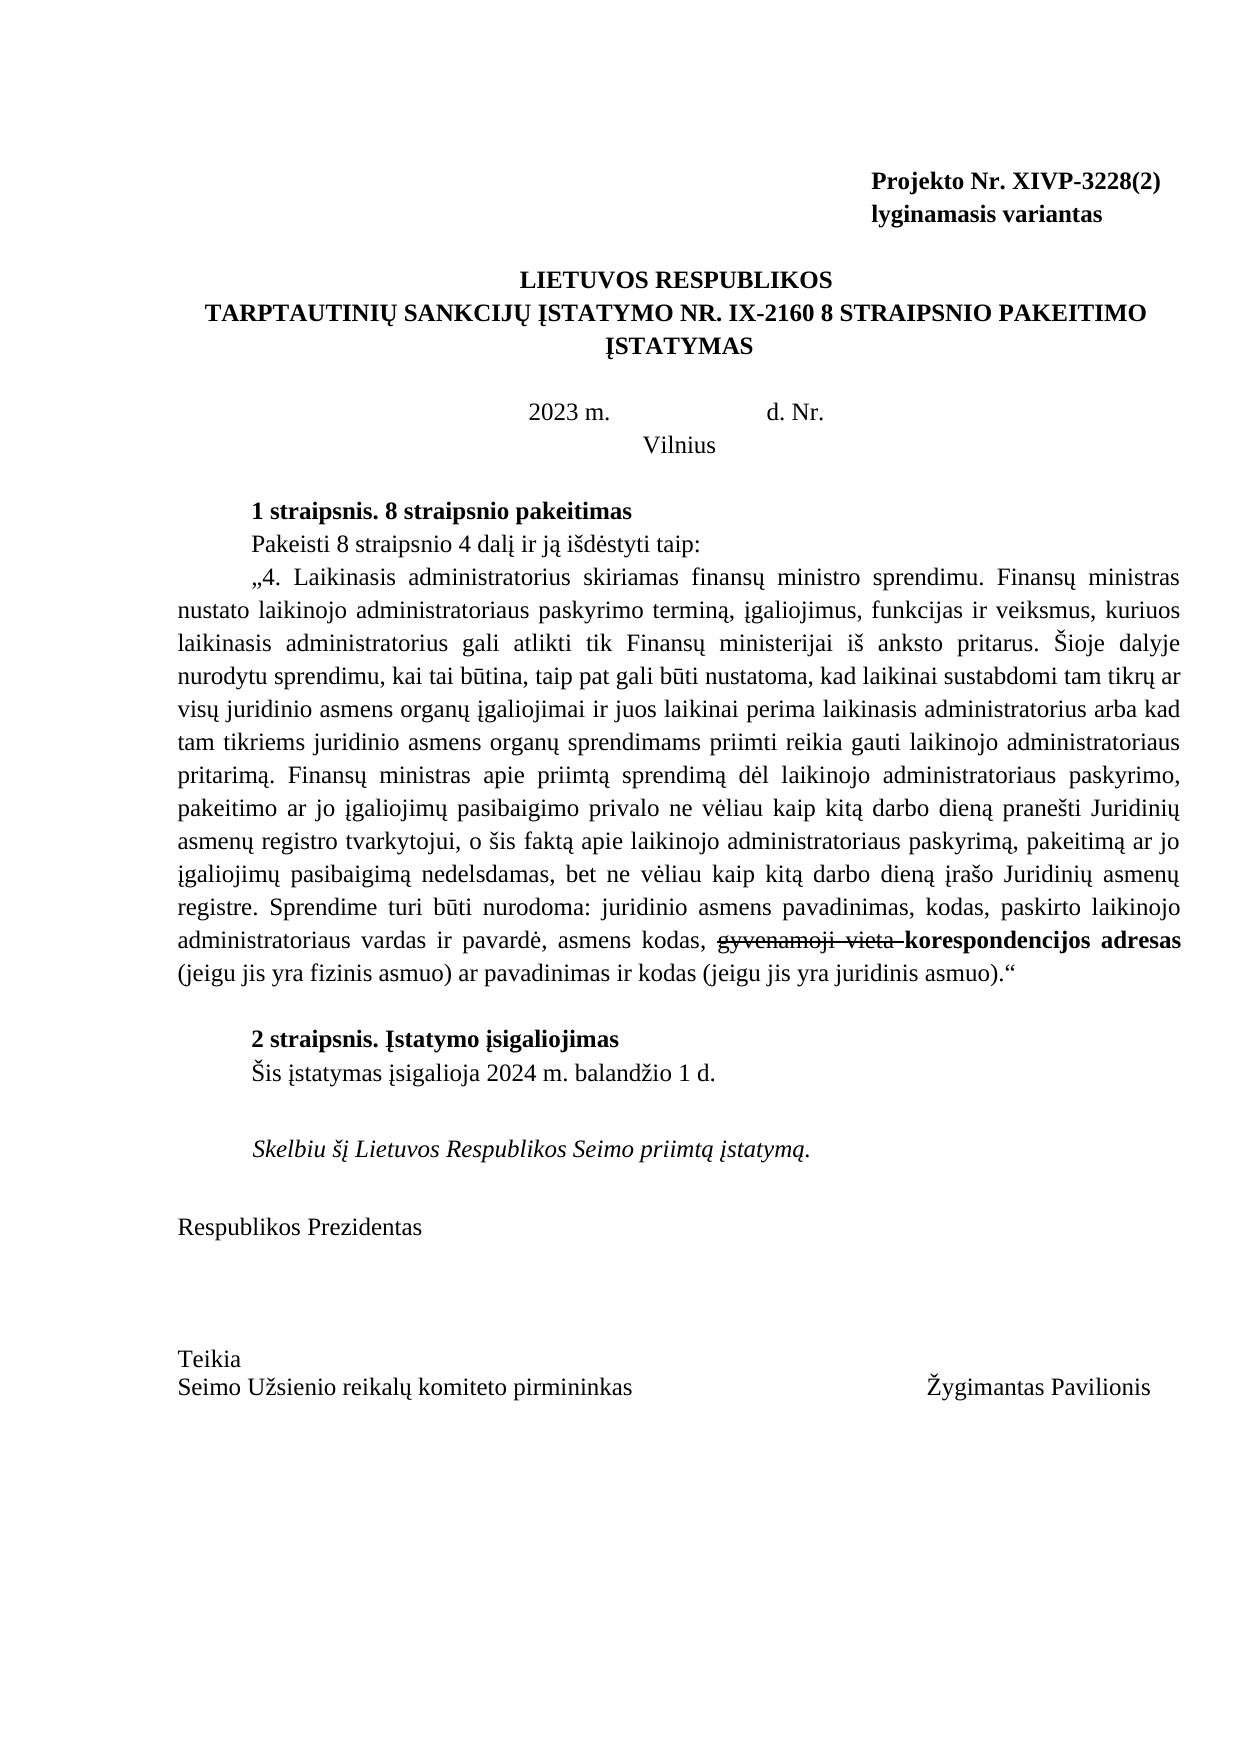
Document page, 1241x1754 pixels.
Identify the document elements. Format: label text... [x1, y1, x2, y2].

text Skelbiu šį Lietuvos Respublikos Seimo priimtą įstatymą. [177, 1134, 1181, 1163]
text Šis įstatymas įsigalioja 2024 m. balandžio 1 d. [251, 1058, 1181, 1086]
text lyginamasis variantas [871, 199, 1181, 228]
text 2023 m. d. Nr. [177, 397, 1181, 426]
text 1 straipsnis. 8 straipsnio pakeitimas [177, 496, 1181, 525]
text Pakeisti 8 straipsnio 4 dalį ir ją išdėstyti taip: [251, 529, 1181, 558]
text 2 straipsnis. Įstatymo įsigaliojimas [177, 1024, 1181, 1053]
text TARPTAUTINIŲ SANKCIJŲ ĮSTATYMO NR. IX-2160 8 STRAIPSNIO PAKEITIMO [177, 298, 1181, 327]
text Seimo Užsienio reikalų komiteto pirmininkas Žygimantas Pavilionis [177, 1372, 1181, 1401]
text Respublikos Prezidentas [177, 1212, 1181, 1240]
text Projekto Nr. XIVP-3228(2) [871, 166, 1181, 195]
text Vilnius [177, 430, 1181, 459]
text LIETUVOS RESPUBLIKOS [177, 265, 1181, 294]
text ĮSTATYMAS [177, 331, 1181, 360]
text „4. Laikinasis administratorius skiriamas finansų ministro sprendimu. Finansų ministras nustato laikinojo administratoriaus paskyrimo terminą, įgaliojimus, funkcijas ir veiksmus, kuriuos laikinasis administratorius gali atlikti tik Finansų ministerijai iš anksto pritarus. Šioje dalyje nurodytu sprendimu, kai tai būtina, taip pat gali būti nustatoma, kad laikinai sustabdomi tam tikrų ar visų juridinio asmens organų įgaliojimai ir juos laikinai perima laikinasis administratorius arba kad tam tikriems juridinio asmens organų sprendimams priimti reikia gauti laikinojo administratoriaus pritarimą. Finansų ministras apie priimtą sprendimą dėl laikinojo administratoriaus paskyrimo, pakeitimo ar jo įgaliojimų pasibaigimo privalo ne vėliau kaip kitą darbo dieną pranešti Juridinių asmenų registro tvarkytojui, o šis faktą apie laikinojo administratoriaus paskyrimą, pakeitimą ar jo įgaliojimų pasibaigimą nedelsdamas, bet ne vėliau kaip kitą darbo dieną įrašo Juridinių asmenų registre. Sprendime turi būti nurodoma: juridinio asmens pavadinimas, kodas, paskirto laikinojo administratoriaus vardas ir pavardė, asmens kodas, gyvenamoji vieta korespondencijos adresas (jeigu jis yra fizinis asmuo) ar pavadinimas ir kodas (jeigu jis yra juridinis asmuo).“ [177, 562, 1181, 987]
text Teikia [177, 1344, 1181, 1372]
